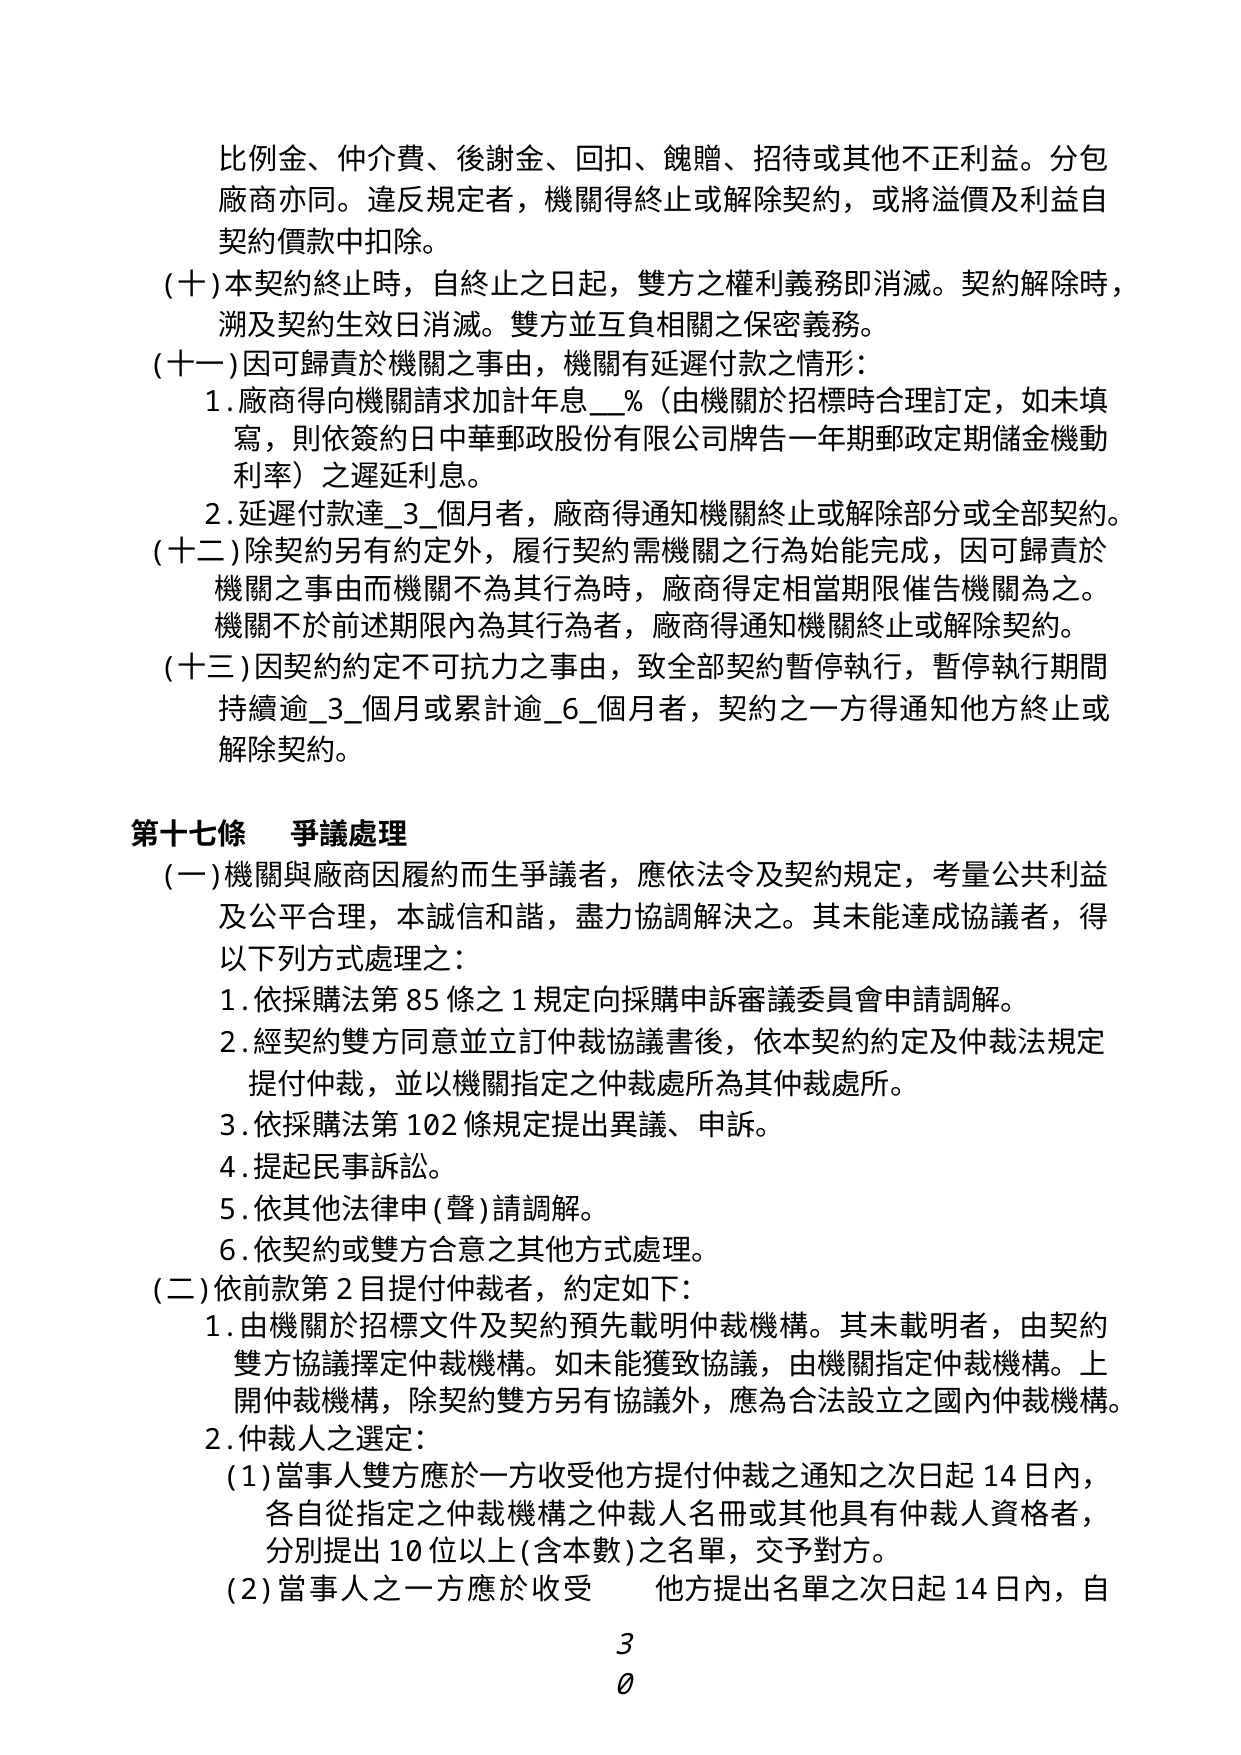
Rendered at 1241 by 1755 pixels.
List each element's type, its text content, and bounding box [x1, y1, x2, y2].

text (1)當事人雙方應於一方收受他方提付仲裁之通知之次日起14日內，各自從指定之仲裁機構之仲裁人名冊或其他具有仲裁人資格者，分別提出10位以上(含本數)之名單，交予對方。 [222, 1457, 1110, 1569]
text (2)當事人之一方應於收受他方提出名單之次日起14日內，自 [222, 1569, 1110, 1607]
text (十)本契約終止時，自終止之日起，雙方之權利義務即消滅。契約解除時，溯及契約生效日消滅。雙方並互負相關之保密義務。 [159, 261, 1110, 344]
text 4.提起民事訴訟。 [218, 1144, 1108, 1186]
text (九)廠商不得對本契約採購案任何人要求、期約、收受或給予賄賂、佣金、比例金、仲介費、後謝金、回扣、餽贈、招待或其他不正利益。分包廠商亦同。違反規定者，機關得終止或解除契約，或將溢價及利益自契約價款中扣除。 [159, 136, 1110, 261]
text 2.延遲付款達_3_個月者，廠商得通知機關終止或解除部分或全部契約。 [203, 494, 1110, 532]
text 1.由機關於招標文件及契約預先載明仲裁機構。其未載明者，由契約雙方協議擇定仲裁機構。如未能獲致協議，由機關指定仲裁機構。上開仲裁機構，除契約雙方另有協議外，應為合法設立之國內仲裁機構。 [203, 1307, 1110, 1419]
text (十三)因契約約定不可抗力之事由，致全部契約暫停執行，暫停執行期間持續逾_3_個月或累計逾_6_個月者，契約之一方得通知他方終止或解除契約。 [159, 644, 1110, 769]
text 第十七條 爭議處理 [130, 811, 1110, 852]
text 2.仲裁人之選定： [203, 1419, 1110, 1457]
text 6.依契約或雙方合意之其他方式處理。 [218, 1227, 1108, 1269]
text (十一)因可歸責於機關之事由，機關有延遲付款之情形： [149, 344, 1110, 382]
text 5.依其他法律申(聲)請調解。 [218, 1186, 1108, 1227]
text 2.經契約雙方同意並立訂仲裁協議書後，依本契約約定及仲裁法規定提付仲裁，並以機關指定之仲裁處所為其仲裁處所。 [218, 1019, 1108, 1102]
text (十二)除契約另有約定外，履行契約需機關之行為始能完成，因可歸責於機關之事由而機關不為其行為時，廠商得定相當期限催告機關為之。機關不於前述期限內為其行為者，廠商得通知機關終止或解除契約。 [149, 532, 1110, 644]
text 3.依採購法第102條規定提出異議、申訴。 [218, 1102, 1108, 1144]
text 1.廠商得向機關請求加計年息__%（由機關於招標時合理訂定，如未填寫，則依簽約日中華郵政股份有限公司牌告一年期郵政定期儲金機動利率）之遲延利息。 [203, 382, 1110, 494]
text 1.依採購法第85條之1規定向採購申訴審議委員會申請調解。 [218, 977, 1108, 1019]
text (一)機關與廠商因履約而生爭議者，應依法令及契約規定，考量公共利益及公平合理，本誠信和諧，盡力協調解決之。其未能達成協議者，得以下列方式處理之： [159, 852, 1110, 977]
text (二)依前款第2目提付仲裁者，約定如下： [149, 1269, 1110, 1307]
